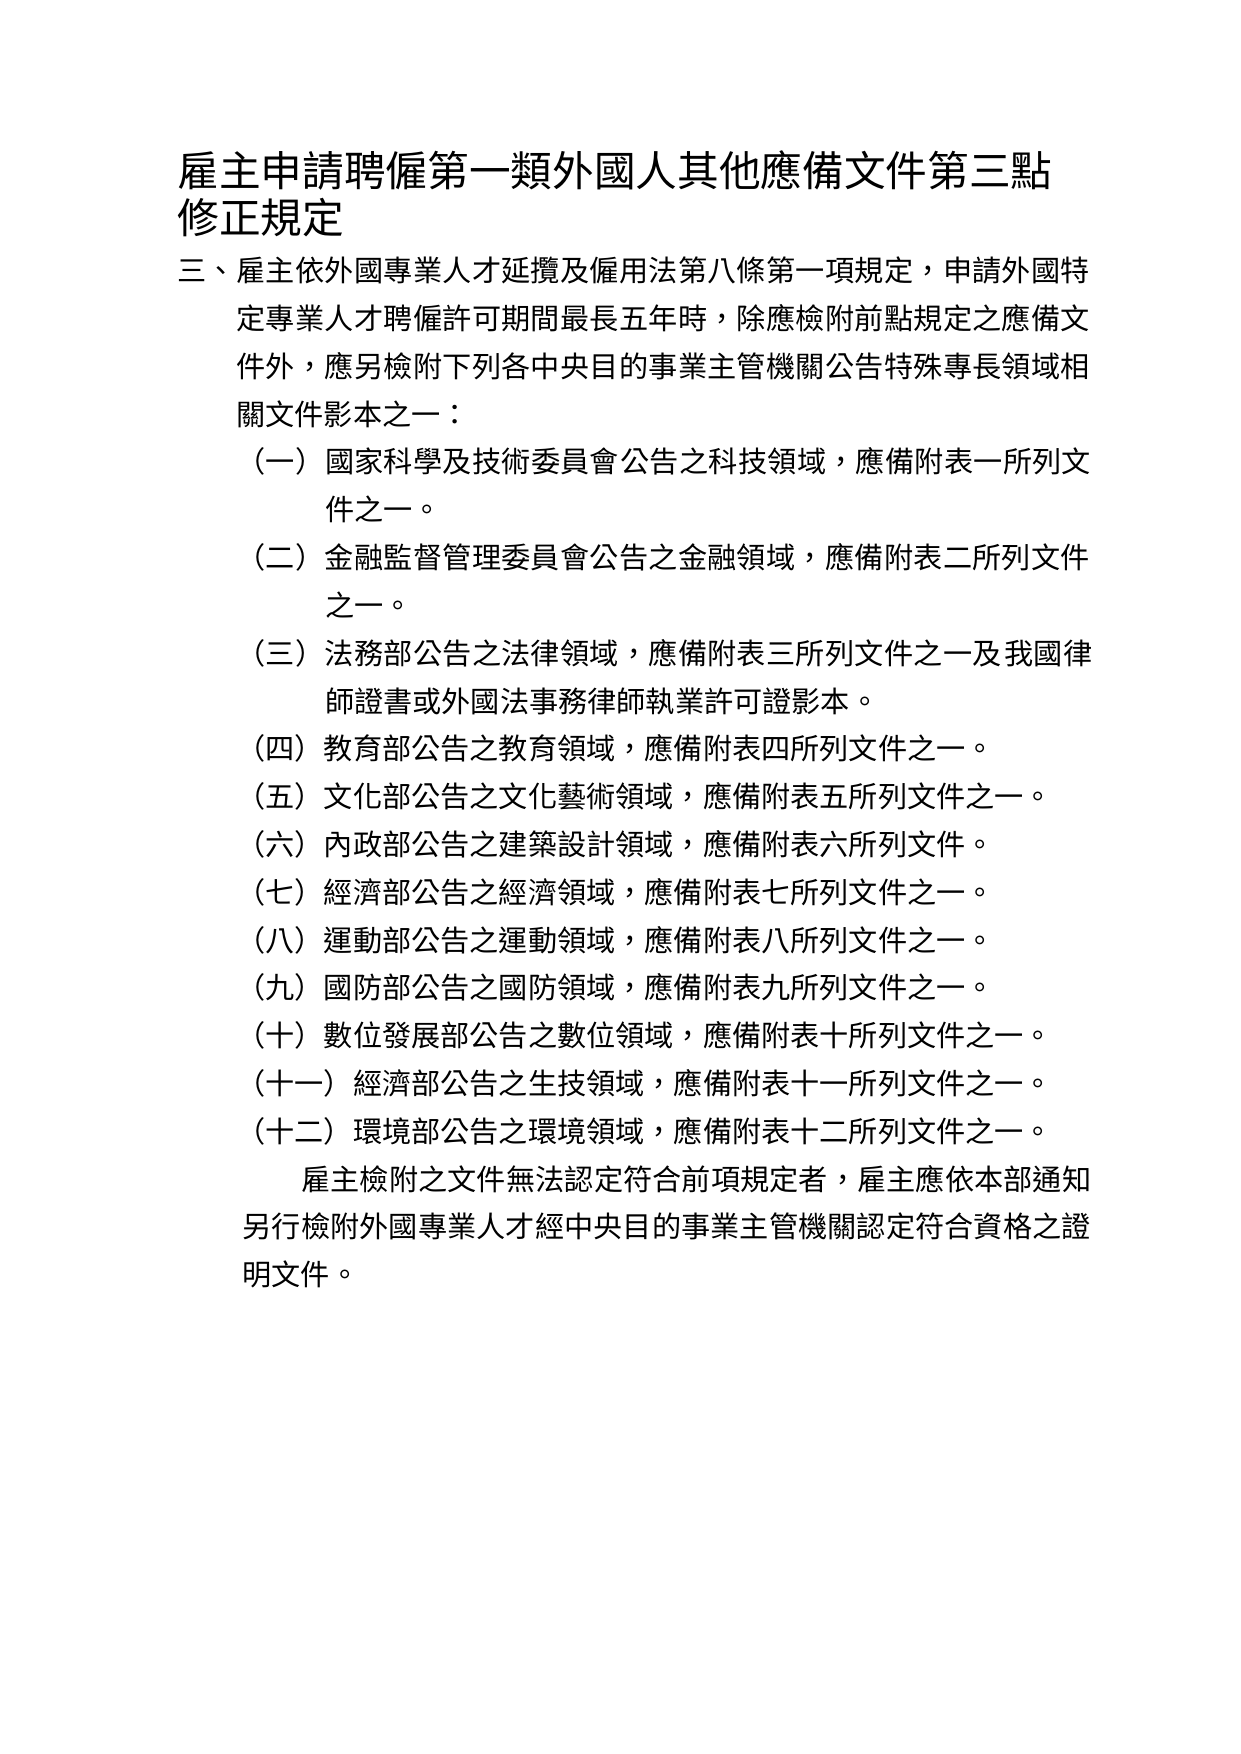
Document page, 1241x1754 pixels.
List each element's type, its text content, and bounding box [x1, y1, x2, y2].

text 雇主申請聘僱第一類外國人其他應備文件第三點修正規定 [177, 148, 1093, 243]
text 雇主檢附之文件無法認定符合前項規定者，雇主應依本部通知另行檢附外國專業人才經中央目的事業主管機關認定符合資格之證明文件。 [242, 1152, 1093, 1295]
text （五）文化部公告之文化藝術領域，應備附表五所列文件之一。 [236, 769, 1093, 817]
text （七）經濟部公告之經濟領域，應備附表七所列文件之一。 [236, 865, 1093, 913]
text （二）金融監督管理委員會公告之金融領域，應備附表二所列文件之一。 [236, 530, 1093, 626]
text （十一）經濟部公告之生技領域，應備附表十一所列文件之一。 [236, 1056, 1093, 1104]
text （十二）環境部公告之環境領域，應備附表十二所列文件之一。 [236, 1104, 1093, 1152]
text （十）數位發展部公告之數位領域，應備附表十所列文件之一。 [236, 1008, 1093, 1056]
text （九）國防部公告之國防領域，應備附表九所列文件之一。 [236, 961, 1093, 1008]
text （六）內政部公告之建築設計領域，應備附表六所列文件。 [236, 817, 1093, 865]
text （四）教育部公告之教育領域，應備附表四所列文件之一。 [236, 722, 1093, 769]
text （一）國家科學及技術委員會公告之科技領域，應備附表一所列文件之一。 [236, 435, 1093, 530]
text 三、雇主依外國專業人才延攬及僱用法第八條第一項規定，申請外國特定專業人才聘僱許可期間最長五年時，除應檢附前點規定之應備文件外，應另檢附下列各中央目的事業主管機關公告特殊專長領域相關文件影本之一： [177, 243, 1093, 435]
text （三）法務部公告之法律領域，應備附表三所列文件之一及我國律師證書或外國法事務律師執業許可證影本。 [236, 626, 1093, 722]
text （八）運動部公告之運動領域，應備附表八所列文件之一。 [236, 913, 1093, 961]
